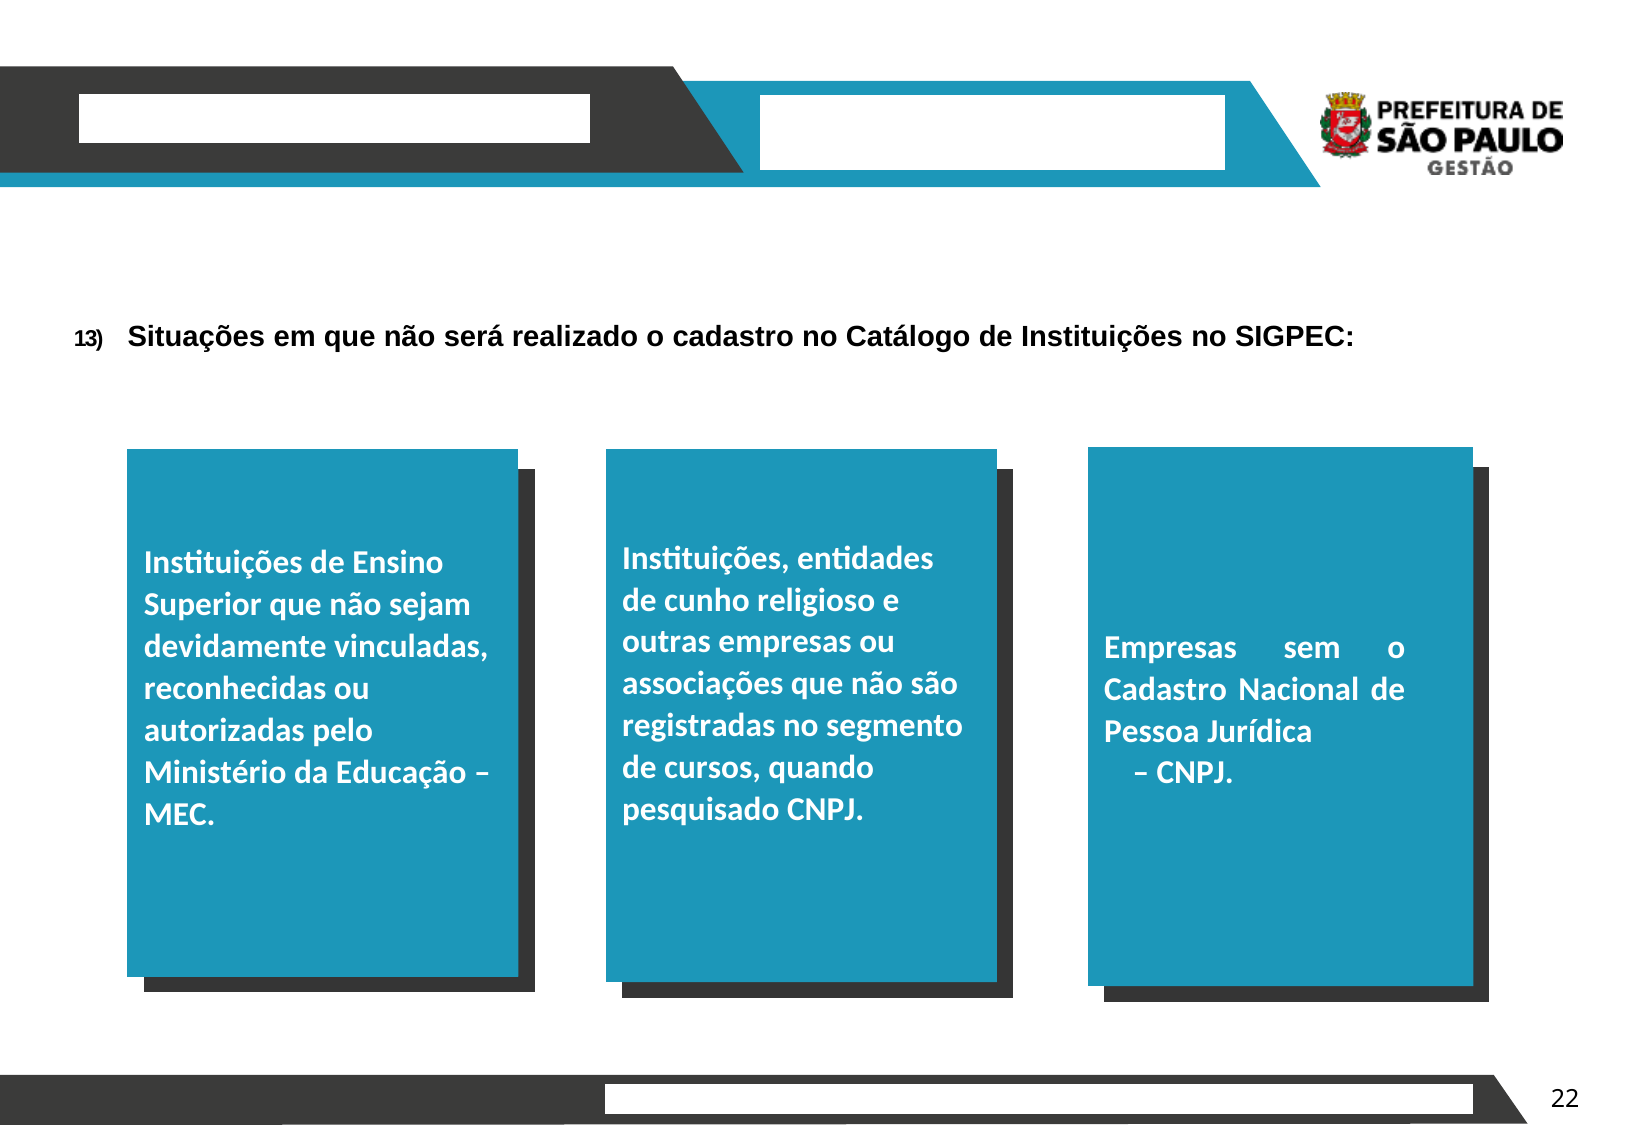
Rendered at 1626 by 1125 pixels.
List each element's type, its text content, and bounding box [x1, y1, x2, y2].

list Situações em que não será realizado o cadastro no Catálogo de Instituições no SIGPEC: [107, 319, 1556, 352]
